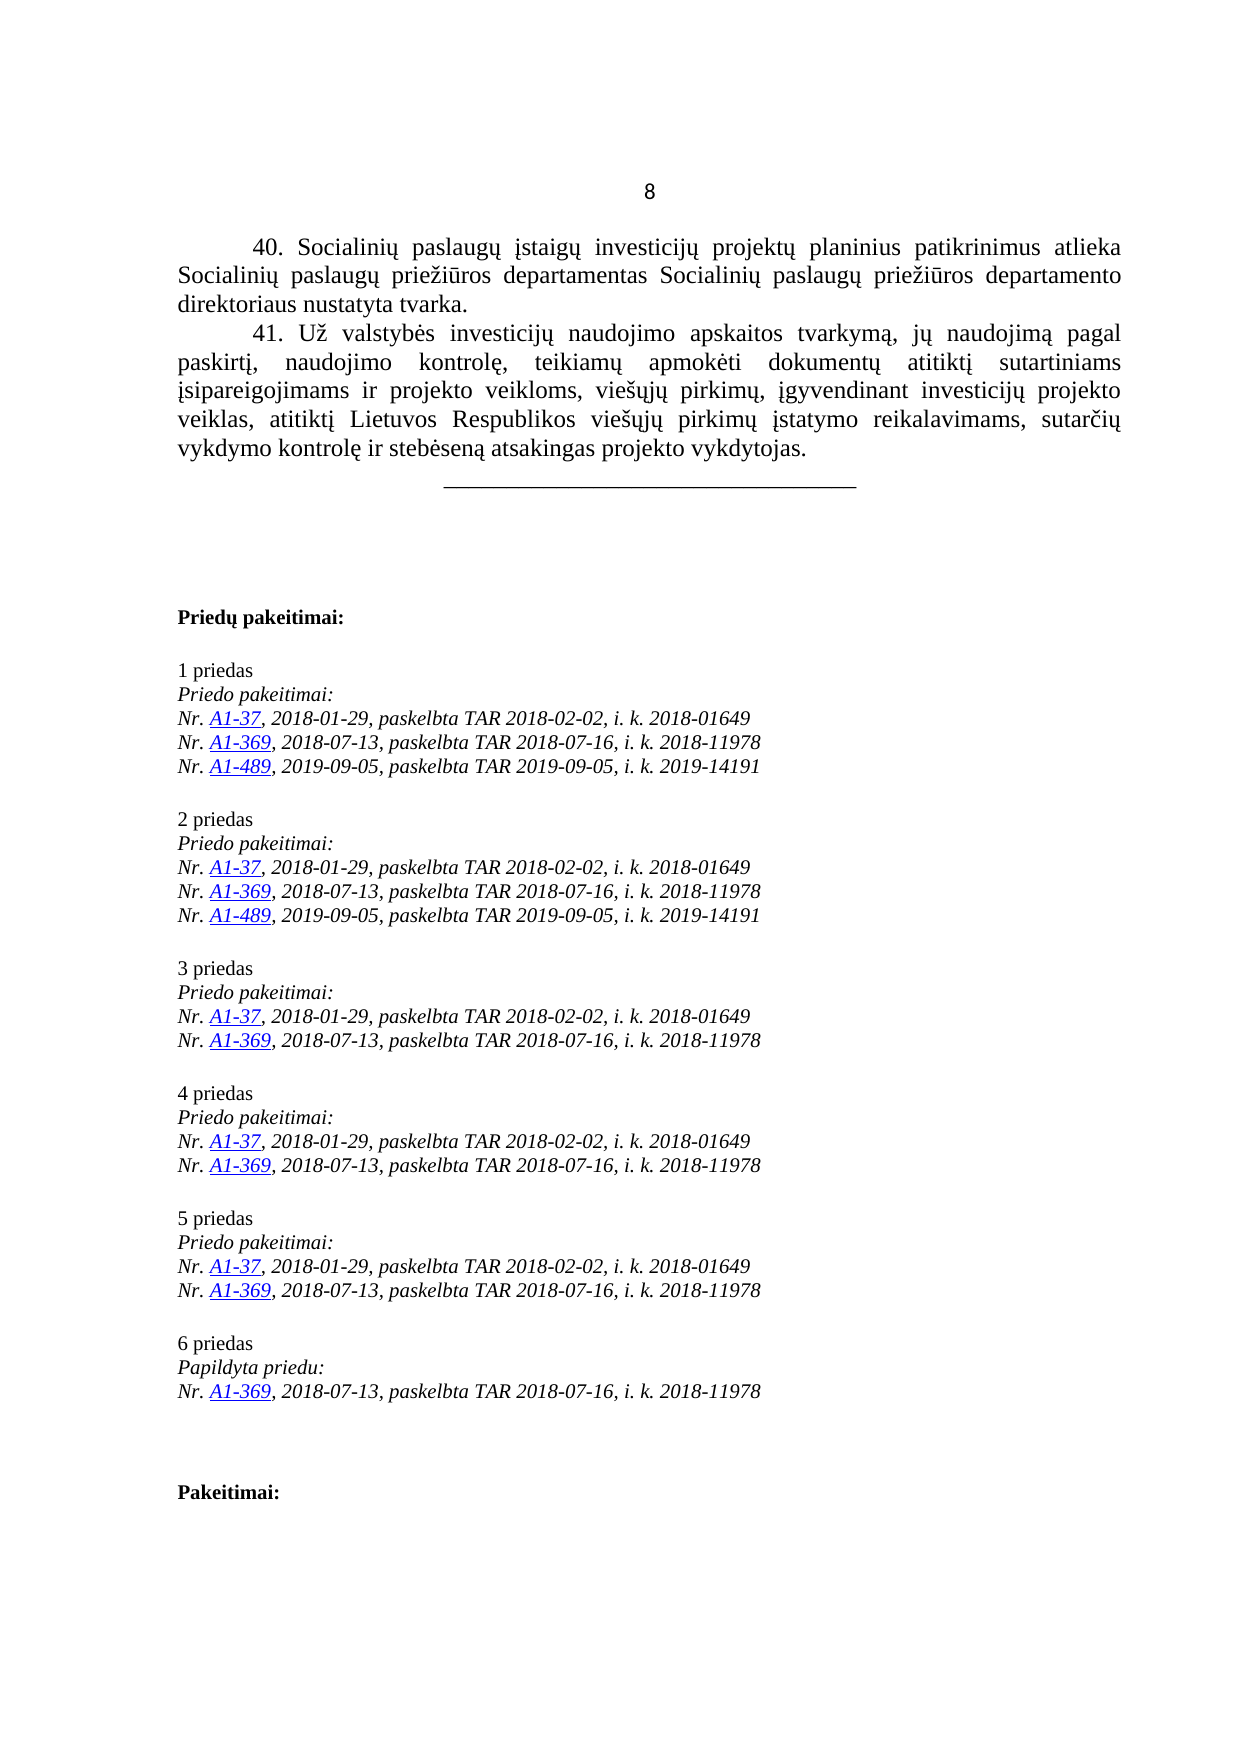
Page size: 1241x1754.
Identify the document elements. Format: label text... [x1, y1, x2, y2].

text Priedo pakeitimai: [177, 831, 1122, 855]
text Priedo pakeitimai: [177, 1105, 1122, 1129]
text Nr. A1-369, 2018-07-13, paskelbta TAR 2018-07-16, i. k. 2018-11978 [177, 1153, 1122, 1177]
text Nr. A1-37, 2018-01-29, paskelbta TAR 2018-02-02, i. k. 2018-01649 [177, 1004, 1122, 1028]
text Priedų pakeitimai: [177, 605, 1122, 629]
text Nr. A1-489, 2019-09-05, paskelbta TAR 2019-09-05, i. k. 2019-14191 [177, 903, 1122, 927]
text Nr. A1-37, 2018-01-29, paskelbta TAR 2018-02-02, i. k. 2018-01649 [177, 1254, 1122, 1278]
text 40. Socialinių paslaugų įstaigų investicijų projektų planinius patikrinimus atlieka Socialinių paslaugų priežiūros departamentas Socialinių paslaugų priežiūros departamento direktoriaus nustatyta tvarka. [177, 232, 1122, 318]
text Nr. A1-37, 2018-01-29, paskelbta TAR 2018-02-02, i. k. 2018-01649 [177, 706, 1122, 730]
text 5 priedas [177, 1206, 1122, 1230]
text Nr. A1-369, 2018-07-13, paskelbta TAR 2018-07-16, i. k. 2018-11978 [177, 1278, 1122, 1302]
text 3 priedas [177, 956, 1122, 980]
text Nr. A1-369, 2018-07-13, paskelbta TAR 2018-07-16, i. k. 2018-11978 [177, 879, 1122, 903]
text Nr. A1-369, 2018-07-13, paskelbta TAR 2018-07-16, i. k. 2018-11978 [177, 1028, 1122, 1052]
text Nr. A1-37, 2018-01-29, paskelbta TAR 2018-02-02, i. k. 2018-01649 [177, 855, 1122, 879]
text 41. Už valstybės investicijų naudojimo apskaitos tvarkymą, jų naudojimą pagal paskirtį, naudojimo kontrolę, teikiamų apmokėti dokumentų atitiktį sutartiniams įsipareigojimams ir projekto veikloms, viešųjų pirkimų, įgyvendinant investicijų projekto veiklas, atitiktį Lietuvos Respublikos viešųjų pirkimų įstatymo reikalavimams, sutarčių vykdymo kontrolę ir stebėseną atsakingas projekto vykdytojas. [177, 318, 1122, 462]
text Nr. A1-369, 2018-07-13, paskelbta TAR 2018-07-16, i. k. 2018-11978 [177, 730, 1122, 754]
text Nr. A1-369, 2018-07-13, paskelbta TAR 2018-07-16, i. k. 2018-11978 [177, 1379, 1122, 1403]
text 6 priedas [177, 1331, 1122, 1355]
text Priedo pakeitimai: [177, 1230, 1122, 1254]
text Priedo pakeitimai: [177, 980, 1122, 1004]
text Nr. A1-489, 2019-09-05, paskelbta TAR 2019-09-05, i. k. 2019-14191 [177, 754, 1122, 778]
text _________________________________ [177, 462, 1122, 490]
text Papildyta priedu: [177, 1355, 1122, 1379]
text 2 priedas [177, 807, 1122, 831]
text Nr. A1-37, 2018-01-29, paskelbta TAR 2018-02-02, i. k. 2018-01649 [177, 1129, 1122, 1153]
text Priedo pakeitimai: [177, 682, 1122, 706]
text 1 priedas [177, 658, 1122, 682]
text 4 priedas [177, 1081, 1122, 1105]
text Pakeitimai: [177, 1480, 1122, 1504]
